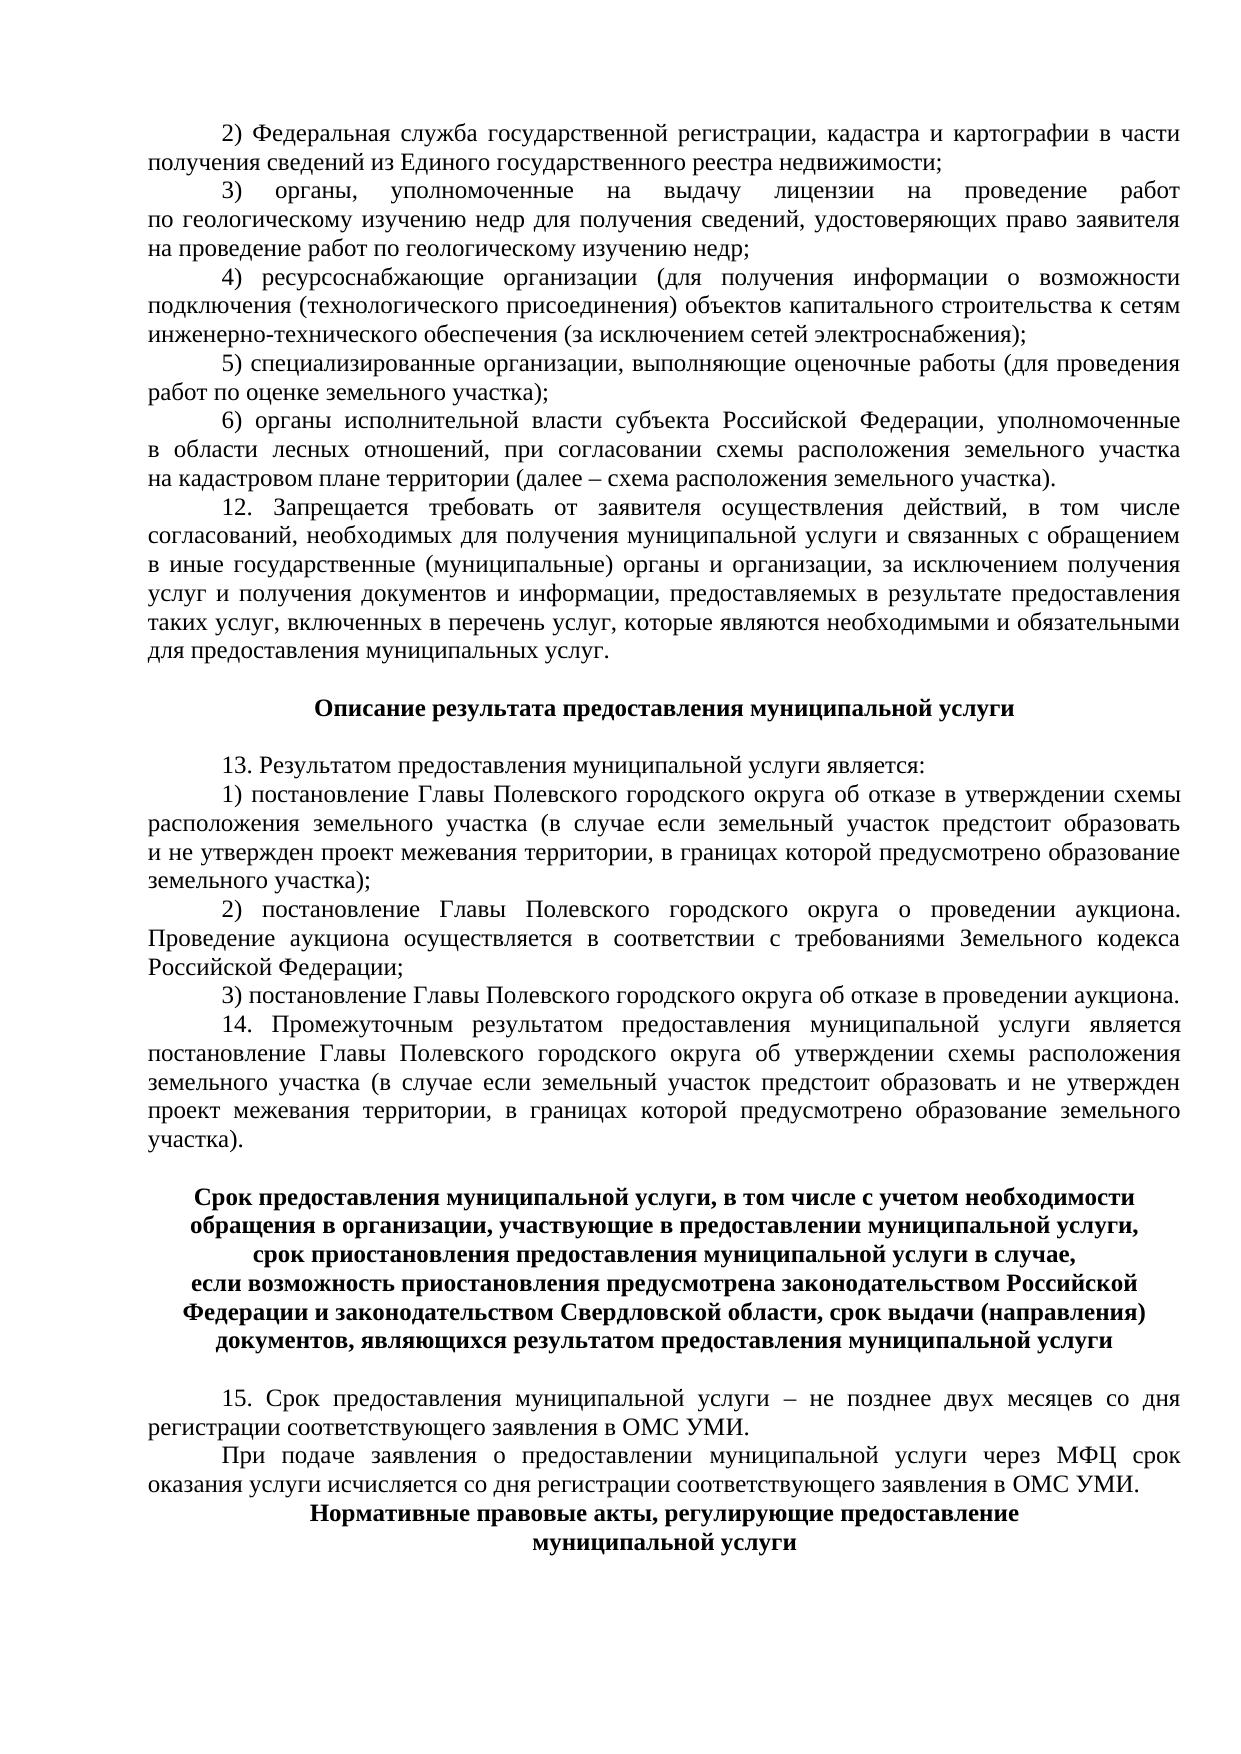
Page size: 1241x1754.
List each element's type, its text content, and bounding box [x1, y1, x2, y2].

text 14. Промежуточным результатом предоставления муниципальной услуги является постановление Главы Полевского городского округа об утверждении схемы расположения земельного участка (в случае если земельный участок предстоит образовать и не утвержден проект межевания территории, в границах которой предусмотрено образование земельного участка). [148, 1009, 1181, 1153]
text 15. Срок предоставления муниципальной услуги ‒ не позднее двух месяцев со дня регистрации соответствующего заявления в ОМС УМИ. [148, 1383, 1181, 1441]
text 5) специализированные организации, выполняющие оценочные работы (для проведения работ по оценке земельного участка); [148, 348, 1181, 406]
text 13. Результатом предоставления муниципальной услуги является: [148, 751, 1181, 779]
text 3) органы, уполномоченные на выдачу лицензии на проведение работ по геологическому изучению недр для получения сведений, удостоверяющих право заявителя на проведение работ по геологическому изучению недр; [148, 176, 1181, 262]
text 2) постановление Главы Полевского городского округа о проведении аукциона. Проведение аукциона осуществляется в соответствии с требованиями Земельного кодекса Российской Федерации; [148, 894, 1181, 981]
text Описание результата предоставления муниципальной услуги [148, 693, 1181, 722]
text 12. Запрещается требовать от заявителя осуществления действий, в том числе согласований, необходимых для получения муниципальной услуги и связанных с обращением в иные государственные (муниципальные) органы и организации, за исключением получения услуг и получения документов и информации, предоставляемых в результате предоставления таких услуг, включенных в перечень услуг, которые являются необходимыми и обязательными для предоставления муниципальных услуг. [148, 492, 1181, 664]
text При подаче заявления о предоставлении муниципальной услуги через МФЦ срок оказания услуги исчисляется со дня регистрации соответствующего заявления в ОМС УМИ. [148, 1441, 1181, 1498]
text 4) ресурсоснабжающие организации (для получения информации о возможности подключения (технологического присоединения) объектов капитального строительства к сетям инженерно-технического обеспечения (за исключением сетей электроснабжения); [148, 262, 1181, 348]
text 3) постановление Главы Полевского городского округа об отказе в проведении аукциона. [148, 981, 1181, 1009]
text 2) Федеральная служба государственной регистрации, кадастра и картографии в части получения сведений из Единого государственного реестра недвижимости; [148, 118, 1181, 176]
text 1) постановление Главы Полевского городского округа об отказе в утверждении схемы расположения земельного участка (в случае если земельный участок предстоит образовать и не утвержден проект межевания территории, в границах которой предусмотрено образование земельного участка); [148, 779, 1181, 894]
text Нормативные правовые акты, регулирующие предоставление муниципальной услуги [148, 1498, 1181, 1556]
text Срок предоставления муниципальной услуги, в том числе с учетом необходимости обращения в организации, участвующие в предоставлении муниципальной услуги, срок приостановления предоставления муниципальной услуги в случае, если возможность приостановления предусмотрена законодательством Российской Федерации и законодательством Свердловской области, срок выдачи (направления) документов, являющихся результатом предоставления муниципальной услуги [148, 1182, 1181, 1354]
text 6) органы исполнительной власти субъекта Российской Федерации, уполномоченные в области лесных отношений, при согласовании схемы расположения земельного участка на кадастровом плане территории (далее – схема расположения земельного участка). [148, 406, 1181, 492]
